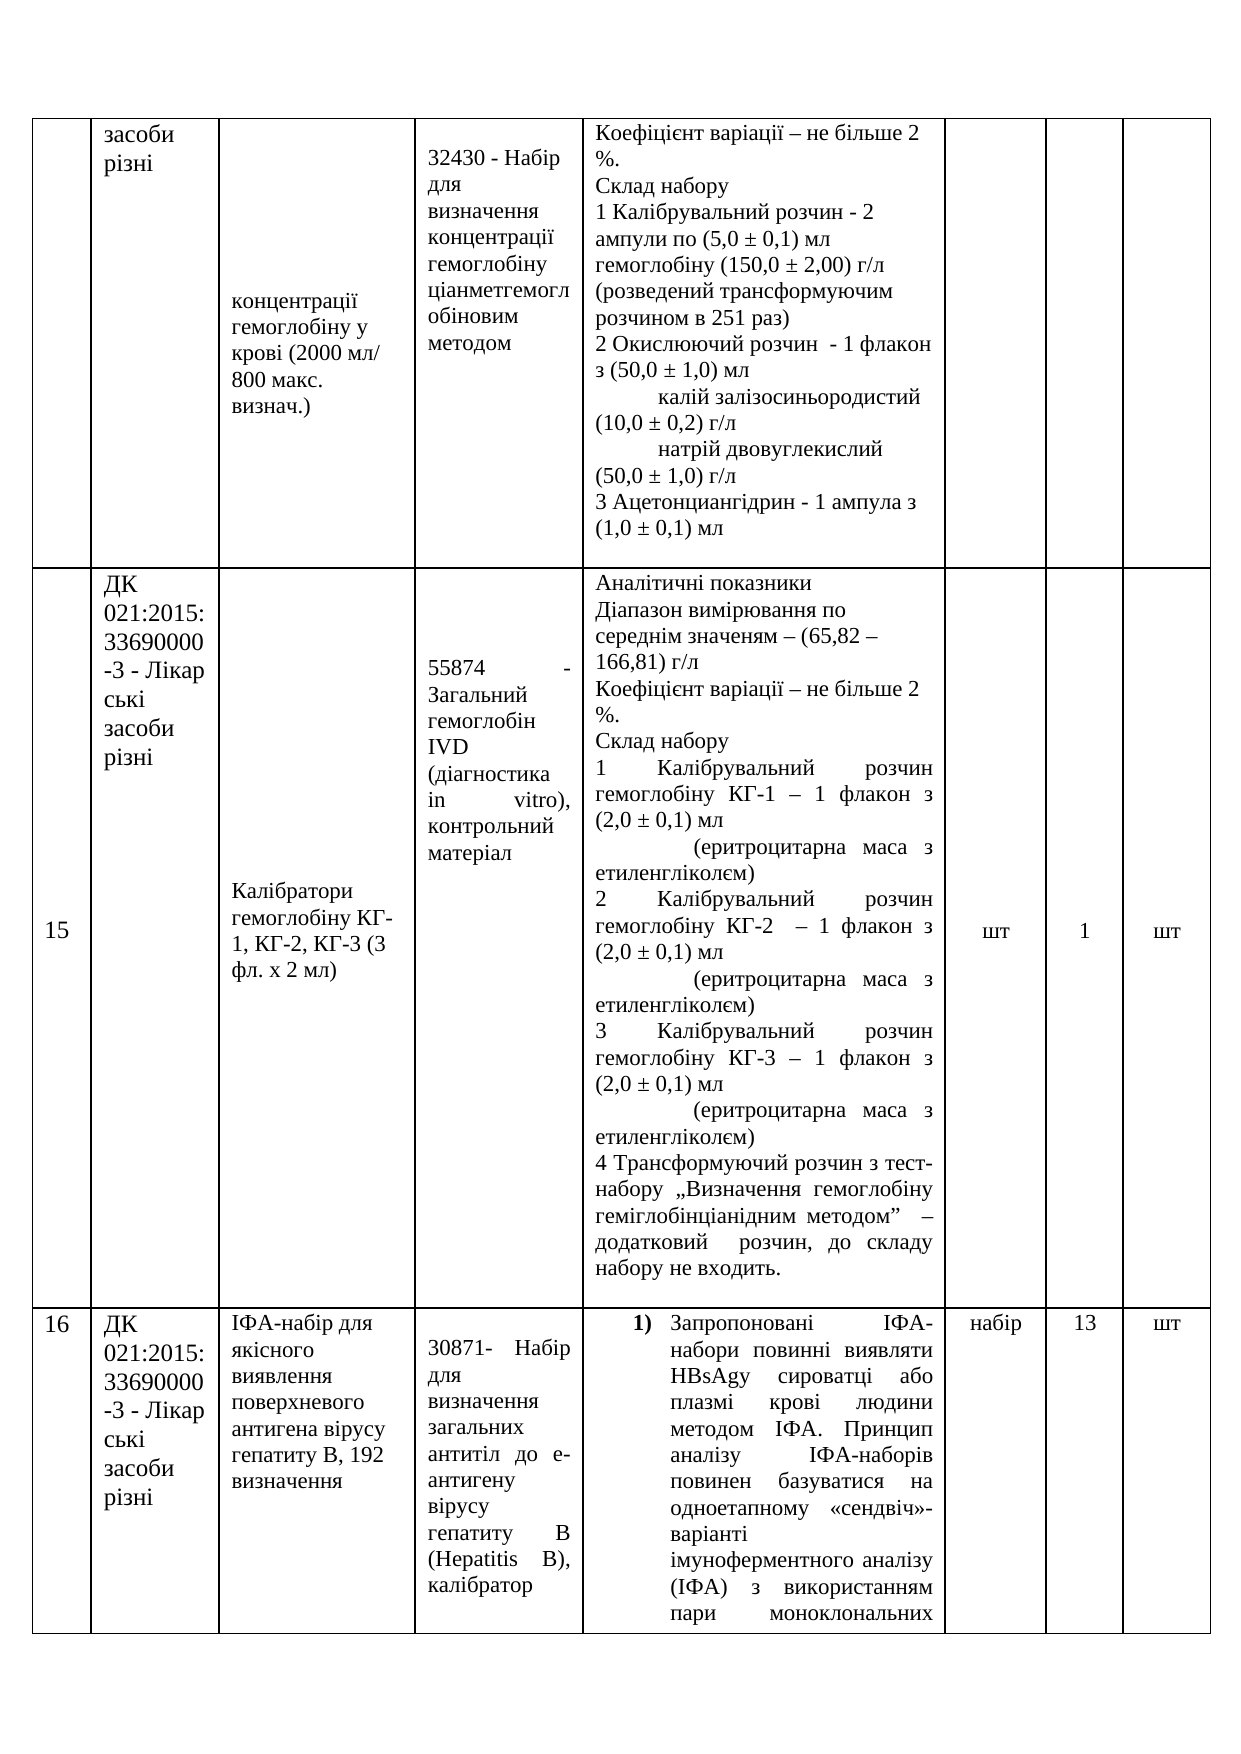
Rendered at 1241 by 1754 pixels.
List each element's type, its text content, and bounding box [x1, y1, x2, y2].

table_cell [33, 119, 90, 567]
table_cell [1124, 119, 1210, 567]
table_cell Аналітичні показники Діапазон вимірювання по середнім значеням – (65,82 – 166,81) г/л Коефіцієнт варіації – не більше 2 %. Склад набору 1 Калібрувальний розчин гемоглобіну КГ-1 – 1 флакон з (2,0 ± 0,1) мл (еритроцитарна маса з етиленгліколєм) 2 Калібрувальний розчин гемоглобіну КГ-2 – 1 флакон з (2,0 ± 0,1) мл (еритроцитарна маса з етиленгліколєм) 3 Калібрувальний розчин гемоглобіну КГ-3 – 1 флакон з (2,0 ± 0,1) мл (еритроцитарна маса з етиленгліколєм) 4 Трансформуючий розчин з тест-набору „Визначення гемоглобіну геміглобінціанідним методом” – додатковий розчин, до складу набору не входить. [584, 569, 944, 1307]
table_cell 16 [33, 1309, 90, 1633]
table_cell 15 [33, 569, 90, 1307]
table_cell Коефіцієнт варіації – не більше 2 %. Склад набору 1 Калібрувальний розчин - 2 ампули по (5,0 ± 0,1) мл гемоглобіну (150,0 ± 2,00) г/л (розведений трансформуючим розчином в 251 раз) 2 Окислюючий розчин - 1 флакон з (50,0 ± 1,0) мл калій залізосиньородистий (10,0 ± 0,2) г/л натрій двовуглекислий (50,0 ± 1,0) г/л 3 Ацетонциангідрин - 1 ампула з (1,0 ± 0,1) мл [584, 119, 944, 567]
table_cell [1047, 119, 1122, 567]
table_cell шт [1124, 569, 1210, 1307]
table_cell 30871- Набір для визначення загальних антитіл до е-антигену вірусу гепатиту В (Hepatitis B), калiбратор [416, 1309, 582, 1633]
table_cell 1 [1047, 569, 1122, 1307]
table_cell Запропоновані ІФА-набори повинні виявляти HBsAgу сироватці або плазмі крові людини методом ІФА. Принцип аналізу ІФА-наборів повинен базуватися на одноетапному «сендвіч»-варіанті імуноферментного аналізу (ІФА) з використанням пари моноклональних [584, 1309, 944, 1633]
table_cell ДК 021:2015: 33690000-3 - Лікарські засоби різні [92, 1309, 218, 1633]
table_cell ДК 021:2015: 33690000-3 - Лікарські засоби різні [92, 569, 218, 1307]
table_cell ІФА-набір для якісного виявлення поверхневого антигена вірусу гепатиту В, 192 визначення [220, 1309, 414, 1633]
table_cell концентрації гемоглобіну у крові (2000 мл/ 800 макс. визнач.) [220, 119, 414, 567]
table_cell 32430 - Набір для визначення концентрації гемоглобіну ціанметгемоглобіновим методом [416, 119, 582, 567]
table_cell набір [946, 1309, 1045, 1633]
table_cell Калібратори гемоглобіну КГ-1, КГ-2, КГ-3 (3 фл. х 2 мл) [220, 569, 414, 1307]
table_cell засоби різні [92, 119, 218, 567]
table_cell 55874 - Загальний гемоглобін IVD (діагностика in vitro), контрольний матеріал [416, 569, 582, 1307]
table_cell 13 [1047, 1309, 1122, 1633]
table_cell [946, 119, 1045, 567]
table_cell шт [1124, 1309, 1210, 1633]
table_cell шт [946, 569, 1045, 1307]
